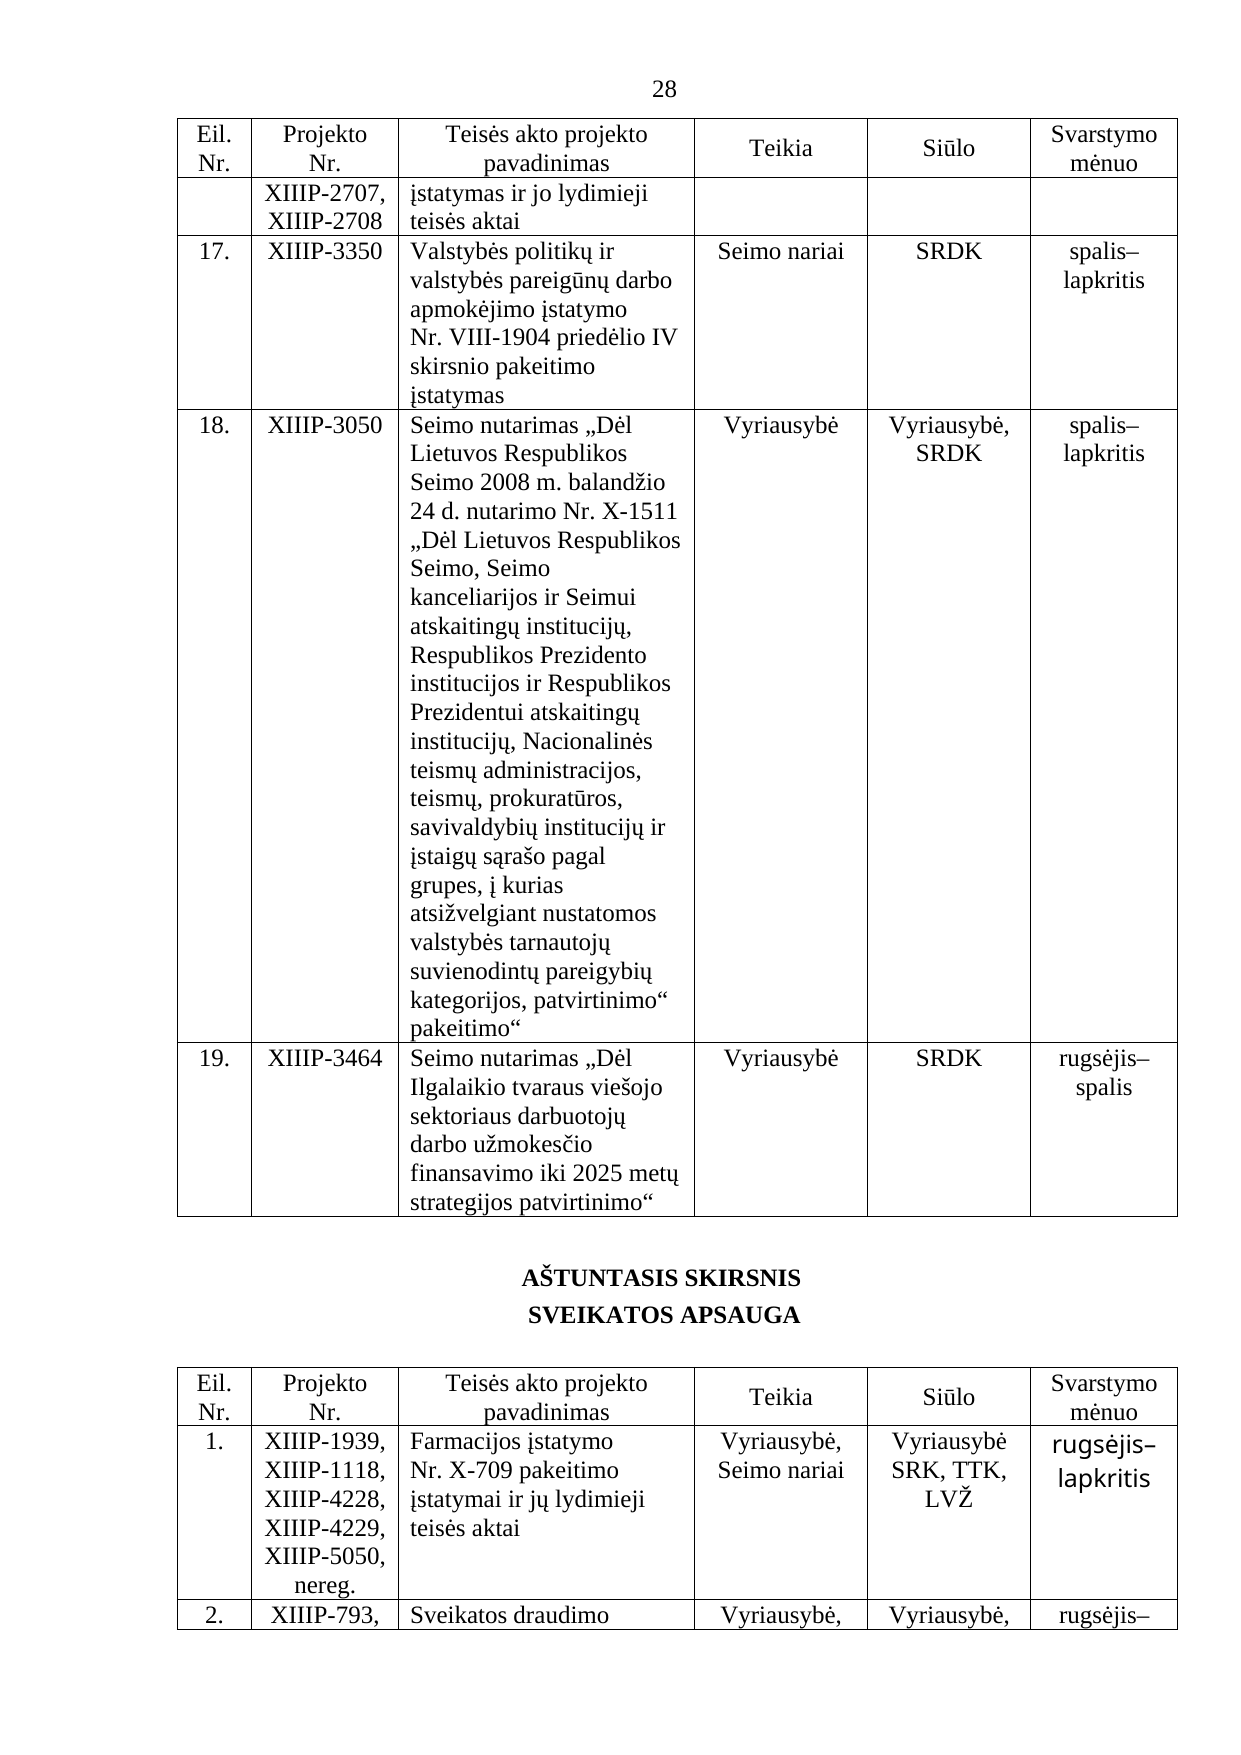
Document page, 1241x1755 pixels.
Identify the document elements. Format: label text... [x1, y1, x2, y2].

table_header Teikia [695, 1368, 867, 1425]
table_cell Vyriausybė [695, 410, 867, 1042]
table_cell XIIIP-3464 [252, 1043, 398, 1216]
table_cell rugsėjis– [1031, 1600, 1177, 1629]
table_header Svarstymo mėnuo [1031, 119, 1177, 177]
table_cell spalis–lapkritis [1031, 236, 1177, 409]
table_cell XIIIP-793, [252, 1600, 398, 1629]
table_header Projekto Nr. [252, 119, 398, 177]
table_cell Valstybės politikų ir valstybės pareigūnų darbo apmokėjimo įstatymo Nr. VIII-1904 priedėlio IV skirsnio pakeitimo įstatymas [399, 236, 694, 409]
table_header Eil. Nr. [178, 1368, 251, 1425]
table_cell rugsėjis–lapkritis [1031, 1426, 1177, 1599]
table_cell Seimo nutarimas „Dėl Lietuvos Respublikos Seimo 2008 m. balandžio 24 d. nutarimo Nr. X-1511 „Dėl Lietuvos Respublikos Seimo, Seimo kanceliarijos ir Seimui atskaitingų institucijų, Respublikos Prezidento institucijos ir Respublikos Prezidentui atskaitingų institucijų, Nacionalinės teismų administracijos, teismų, prokuratūros, savivaldybių institucijų ir įstaigų sąrašo pagal grupes, į kurias atsižvelgiant nustatomos valstybės tarnautojų suvienodintų pareigybių kategorijos, patvirtinimo“ pakeitimo“ [399, 410, 694, 1042]
table_cell SRDK [868, 236, 1030, 409]
table_cell spalis–lapkritis [1031, 410, 1177, 1042]
table_cell Farmacijos įstatymo Nr. X-709 pakeitimo įstatymai ir jų lydimieji teisės aktai [399, 1426, 694, 1599]
table_cell įstatymas ir jo lydimieji teisės aktai [399, 178, 694, 235]
table_cell XIIIP-1939, XIIIP-1118, XIIIP-4228, XIIIP-4229, XIIIP-5050, nereg. [252, 1426, 398, 1599]
table_cell XIIIP-2707, XIIIP-2708 [252, 178, 398, 235]
text SVEIKATOS APSAUGA [177, 1292, 1152, 1329]
table_header Teikia [695, 119, 867, 177]
table_header Teisės akto projekto pavadinimas [399, 1368, 694, 1425]
table_cell 19. [178, 1043, 251, 1216]
table_cell Seimo nariai [695, 236, 867, 409]
table_cell SRDK [868, 1043, 1030, 1216]
table_cell Vyriausybė SRK, TTK, LVŽ [868, 1426, 1030, 1599]
table_header Svarstymo mėnuo [1031, 1368, 1177, 1425]
table_header Teisės akto projekto pavadinimas [399, 119, 694, 177]
table_cell Vyriausybė, [695, 1600, 867, 1629]
table_cell [868, 178, 1030, 235]
table_cell [695, 178, 867, 235]
table_cell XIIIP-3350 [252, 236, 398, 409]
table_cell 1. [178, 1426, 251, 1599]
text AŠTUNTASIS SKIRSNIS [177, 1254, 1152, 1292]
table_cell Sveikatos draudimo [399, 1600, 694, 1629]
table_header Siūlo [868, 1368, 1030, 1425]
table_header Siūlo [868, 119, 1030, 177]
table_cell Vyriausybė, SRDK [868, 410, 1030, 1042]
table_header Projekto Nr. [252, 1368, 398, 1425]
table_cell 17. [178, 236, 251, 409]
table_cell [178, 178, 251, 235]
table_cell Vyriausybė, Seimo nariai [695, 1426, 867, 1599]
table_cell Seimo nutarimas „Dėl Ilgalaikio tvaraus viešojo sektoriaus darbuotojų darbo užmokesčio finansavimo iki 2025 metų strategijos patvirtinimo“ [399, 1043, 694, 1216]
table_cell Vyriausybė, [868, 1600, 1030, 1629]
table_cell [1031, 178, 1177, 235]
table_cell XIIIP-3050 [252, 410, 398, 1042]
table_header Eil. Nr. [178, 119, 251, 177]
table_cell 2. [178, 1600, 251, 1629]
table_cell Vyriausybė [695, 1043, 867, 1216]
table_cell rugsėjis–spalis [1031, 1043, 1177, 1216]
table_cell 18. [178, 410, 251, 1042]
